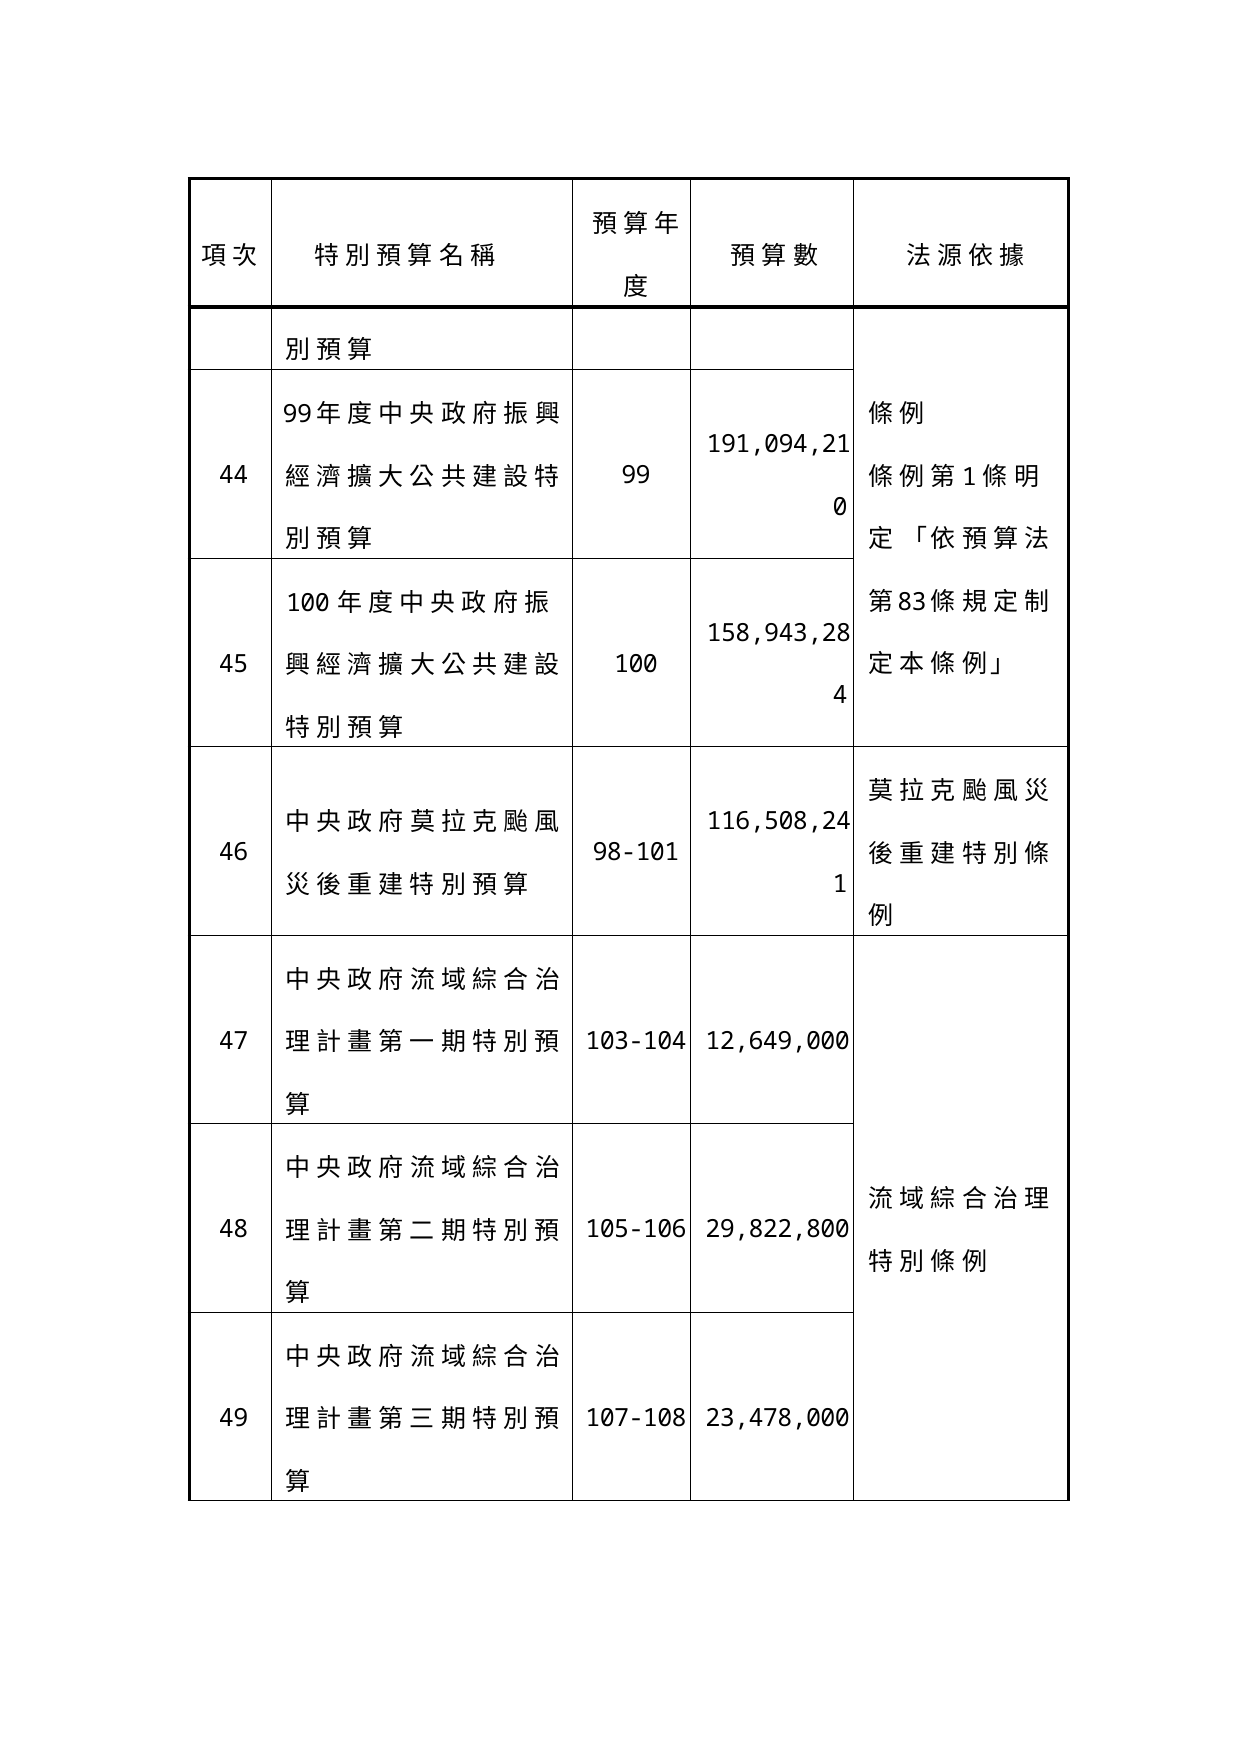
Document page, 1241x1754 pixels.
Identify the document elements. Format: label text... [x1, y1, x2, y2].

table_cell 107-108 [573, 1313, 690, 1500]
table_cell 48 [191, 1124, 271, 1312]
table_cell 莫拉克颱風災後重建特別條例 [854, 747, 1067, 934]
table_cell 中央政府莫拉克颱風災後重建特別預算 [272, 747, 572, 934]
table_cell 99 [573, 370, 690, 557]
table_header 預算年度 [573, 180, 690, 305]
table_cell [691, 309, 853, 369]
table_cell 29,822,800 [691, 1124, 853, 1312]
table_header 法源依據 [854, 180, 1067, 305]
table_cell 條例 條例第1條明定「依預算法第83條規定制定本條例」 [854, 309, 1067, 746]
table_cell 中央政府流域綜合治理計畫第三期特別預算 [272, 1313, 572, 1500]
table_header 特別預算名稱 [272, 180, 572, 305]
table_cell 47 [191, 936, 271, 1123]
table_cell 49 [191, 1313, 271, 1500]
table_header 項次 [191, 180, 271, 305]
table_header 預算數 [691, 180, 853, 305]
table_cell 100 [573, 559, 690, 746]
table_cell 45 [191, 559, 271, 746]
table_cell 中央政府流域綜合治理計畫第二期特別預算 [272, 1124, 572, 1312]
table_cell [573, 309, 690, 369]
table_cell 23,478,000 [691, 1313, 853, 1500]
table_cell 191,094,210 [691, 370, 853, 557]
table_cell 別預算 [272, 309, 572, 369]
table_cell 103-104 [573, 936, 690, 1123]
table_cell 44 [191, 370, 271, 557]
table_cell 105-106 [573, 1124, 690, 1312]
table_cell [191, 309, 271, 369]
table_cell 98-101 [573, 747, 690, 934]
table_cell 158,943,284 [691, 559, 853, 746]
table_cell 46 [191, 747, 271, 934]
table_cell 12,649,000 [691, 936, 853, 1123]
table_cell 99年度中央政府振興經濟擴大公共建設特別預算 [272, 370, 572, 557]
table_cell 中央政府流域綜合治理計畫第一期特別預算 [272, 936, 572, 1123]
table_cell 流域綜合治理特別條例 [854, 936, 1067, 1500]
table_cell 116,508,241 [691, 747, 853, 934]
table_cell 100年度中央政府振興經濟擴大公共建設特別預算 [272, 559, 572, 746]
